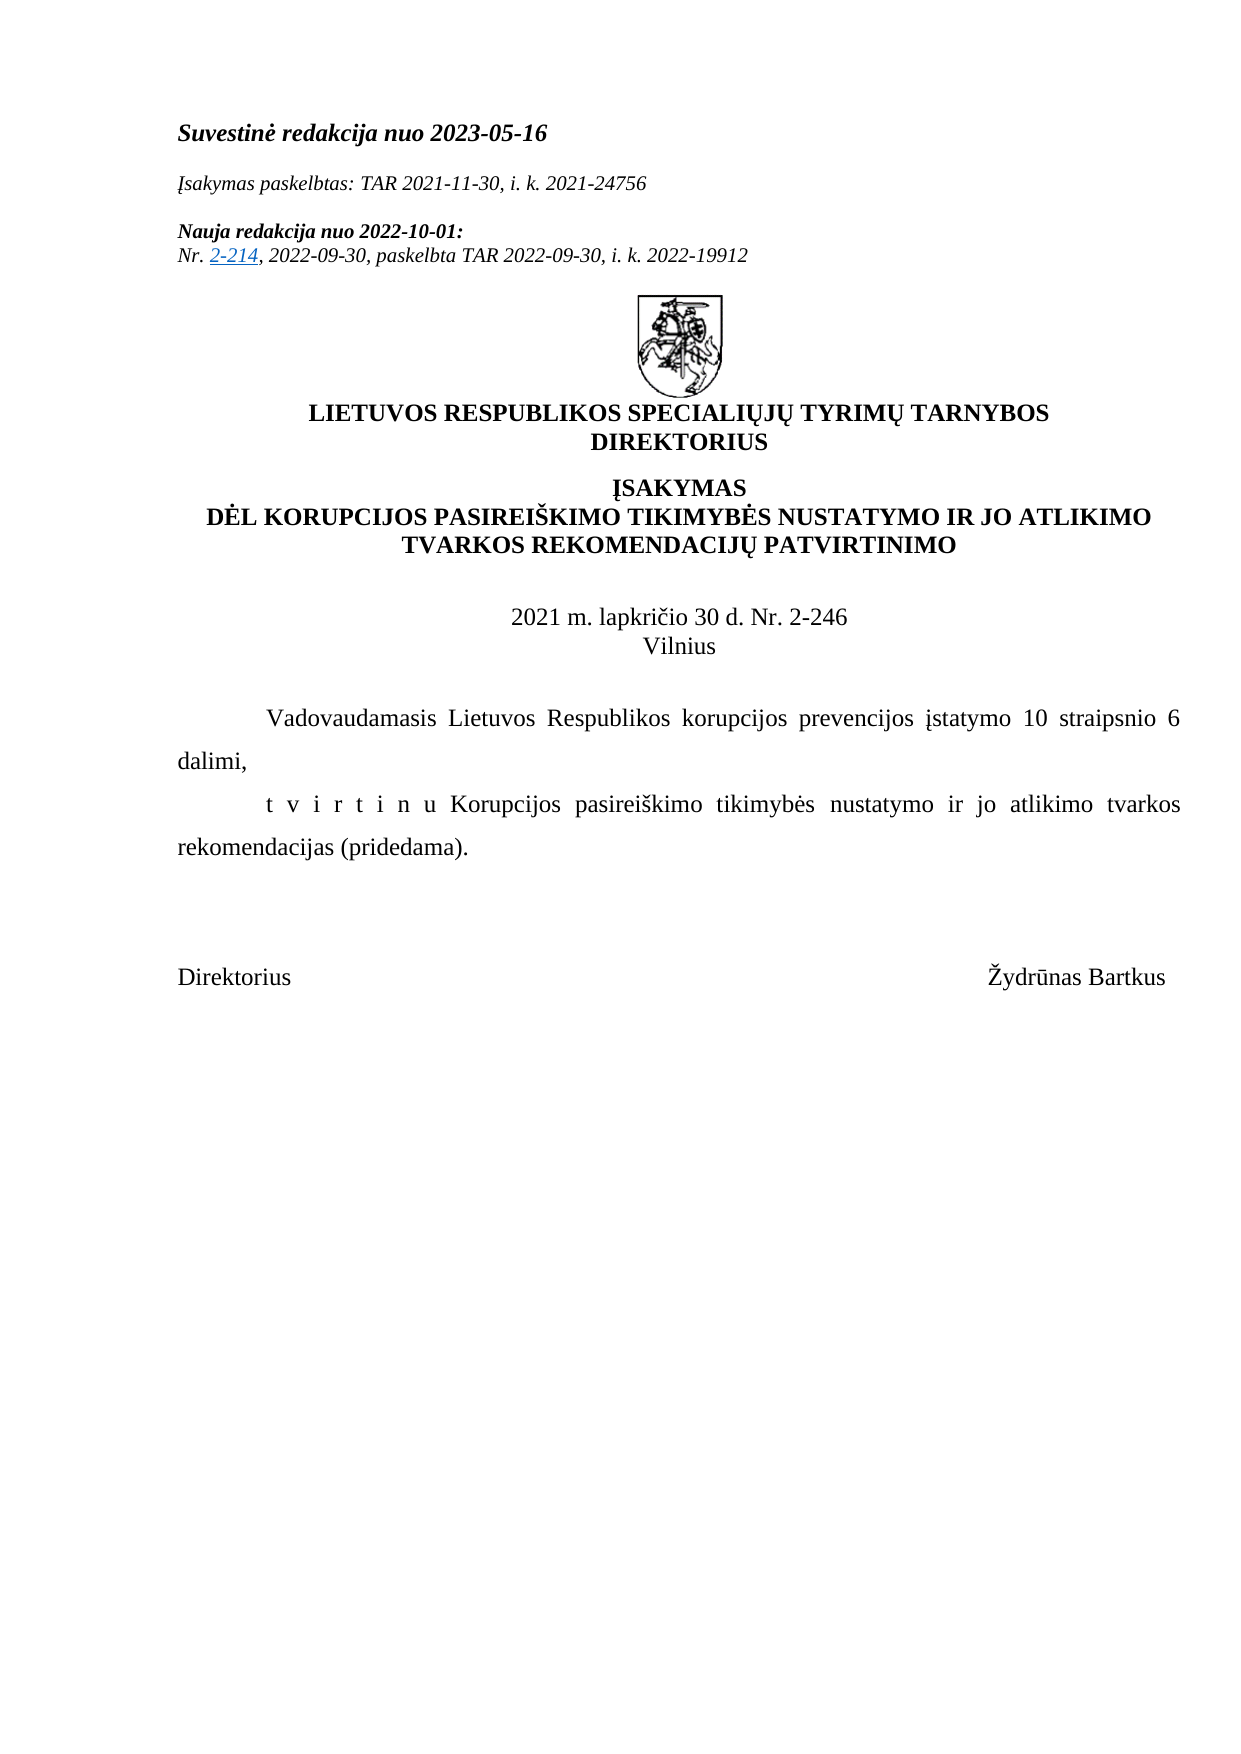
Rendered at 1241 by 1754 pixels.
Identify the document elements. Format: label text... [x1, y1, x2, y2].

text 2021 m. lapkričio 30 d. Nr. 2-246 [177, 602, 1181, 631]
text DĖL KORUPCIJOS PASIREIŠKIMO TIKIMYBĖS NUSTATYMO IR JO ATLIKIMO TVARKOS REKOMENDACIJŲ PATVIRTINIMO [177, 502, 1181, 559]
text Nr. 2-214, 2022-09-30, paskelbta TAR 2022-09-30, i. k. 2022-19912 [177, 243, 1181, 267]
text DIREKTORIUS [177, 427, 1181, 456]
text Nauja redakcija nuo 2022-10-01: [177, 219, 1181, 243]
text LIETUVOS RESPUBLIKOS SPECIALIŲJŲ TYRIMŲ TARNYBOS [177, 398, 1181, 427]
text Direktorius Žydrūnas Bartkus [177, 962, 1181, 990]
text Vadovaudamasis Lietuvos Respublikos korupcijos prevencijos įstatymo 10 straipsnio 6 dalimi, [177, 703, 1181, 775]
text ĮSAKYMAS [177, 473, 1181, 502]
text t v i r t i n u Korupcijos pasireiškimo tikimybės nustatymo ir jo atlikimo tvarkos rekomendacijas (pridedama). [177, 789, 1181, 861]
text Įsakymas paskelbtas: TAR 2021-11-30, i. k. 2021-24756 [177, 171, 1181, 195]
text Vilnius [177, 631, 1181, 660]
text Suvestinė redakcija nuo 2023-05-16 [177, 118, 1181, 147]
